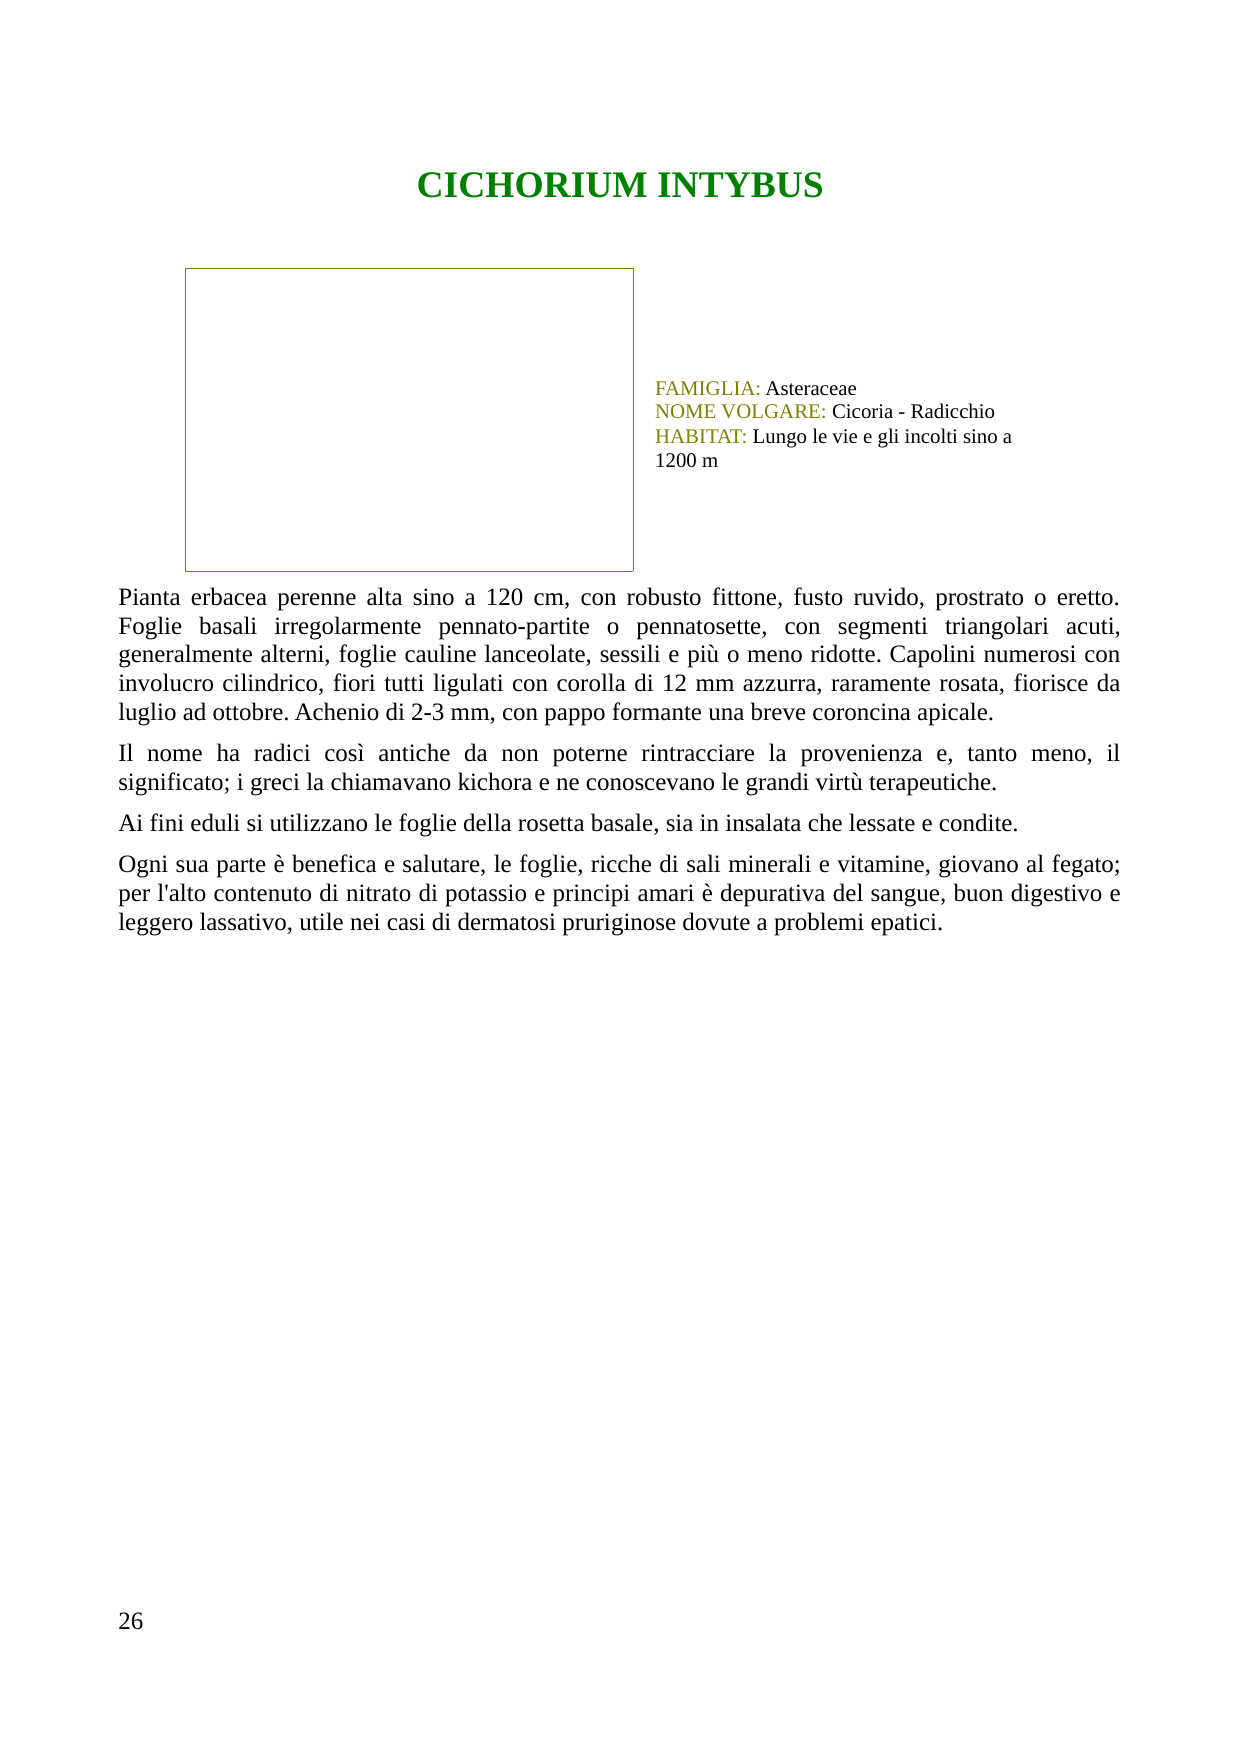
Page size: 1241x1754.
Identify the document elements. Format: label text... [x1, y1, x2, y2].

text Ai fini eduli si utilizzano le foglie della rosetta basale, sia in insalata che lessate e condite. [118, 808, 1122, 837]
text Pianta erbacea perenne alta sino a 120 cm, con robusto fittone, fusto ruvido, prostrato o eretto. Foglie basali irregolarmente pennato-partite o pennatosette, con segmenti triangolari acuti, generalmente alterni, foglie cauline lanceolate, sessili e più o meno ridotte. Capolini numerosi con involucro cilindrico, fiori tutti ligulati con corolla di 12 mm azzurra, raramente rosata, fiorisce da luglio ad ottobre. Achenio di 2-3 mm, con pappo formante una breve coroncina apicale. [118, 582, 1122, 726]
text Il nome ha radici così antiche da non poterne rintracciare la provenienza e, tanto meno, il significato; i greci la chiamavano kichora e ne conoscevano le grandi virtù terapeutiche. [118, 738, 1122, 796]
table_header CICHORIUM INTYBUS [182, 159, 1058, 265]
text Ogni sua parte è benefica e salutare, le foglie, ricche di sali minerali e vitamine, giovano al fegato; per l'alto contenuto di nitrato di potassio e principi amari è depurativa del sangue, buon digestivo e leggero lassativo, utile nei casi di dermatosi pruriginose dovute a problemi epatici. [118, 849, 1122, 936]
table_cell [182, 265, 652, 582]
table_cell FAMIGLIA: Asteraceae NOME VOLGARE: Cicoria - Radicchio HABITAT: Lungo le vie e gli incolti sino a 1200 m [652, 265, 1058, 582]
